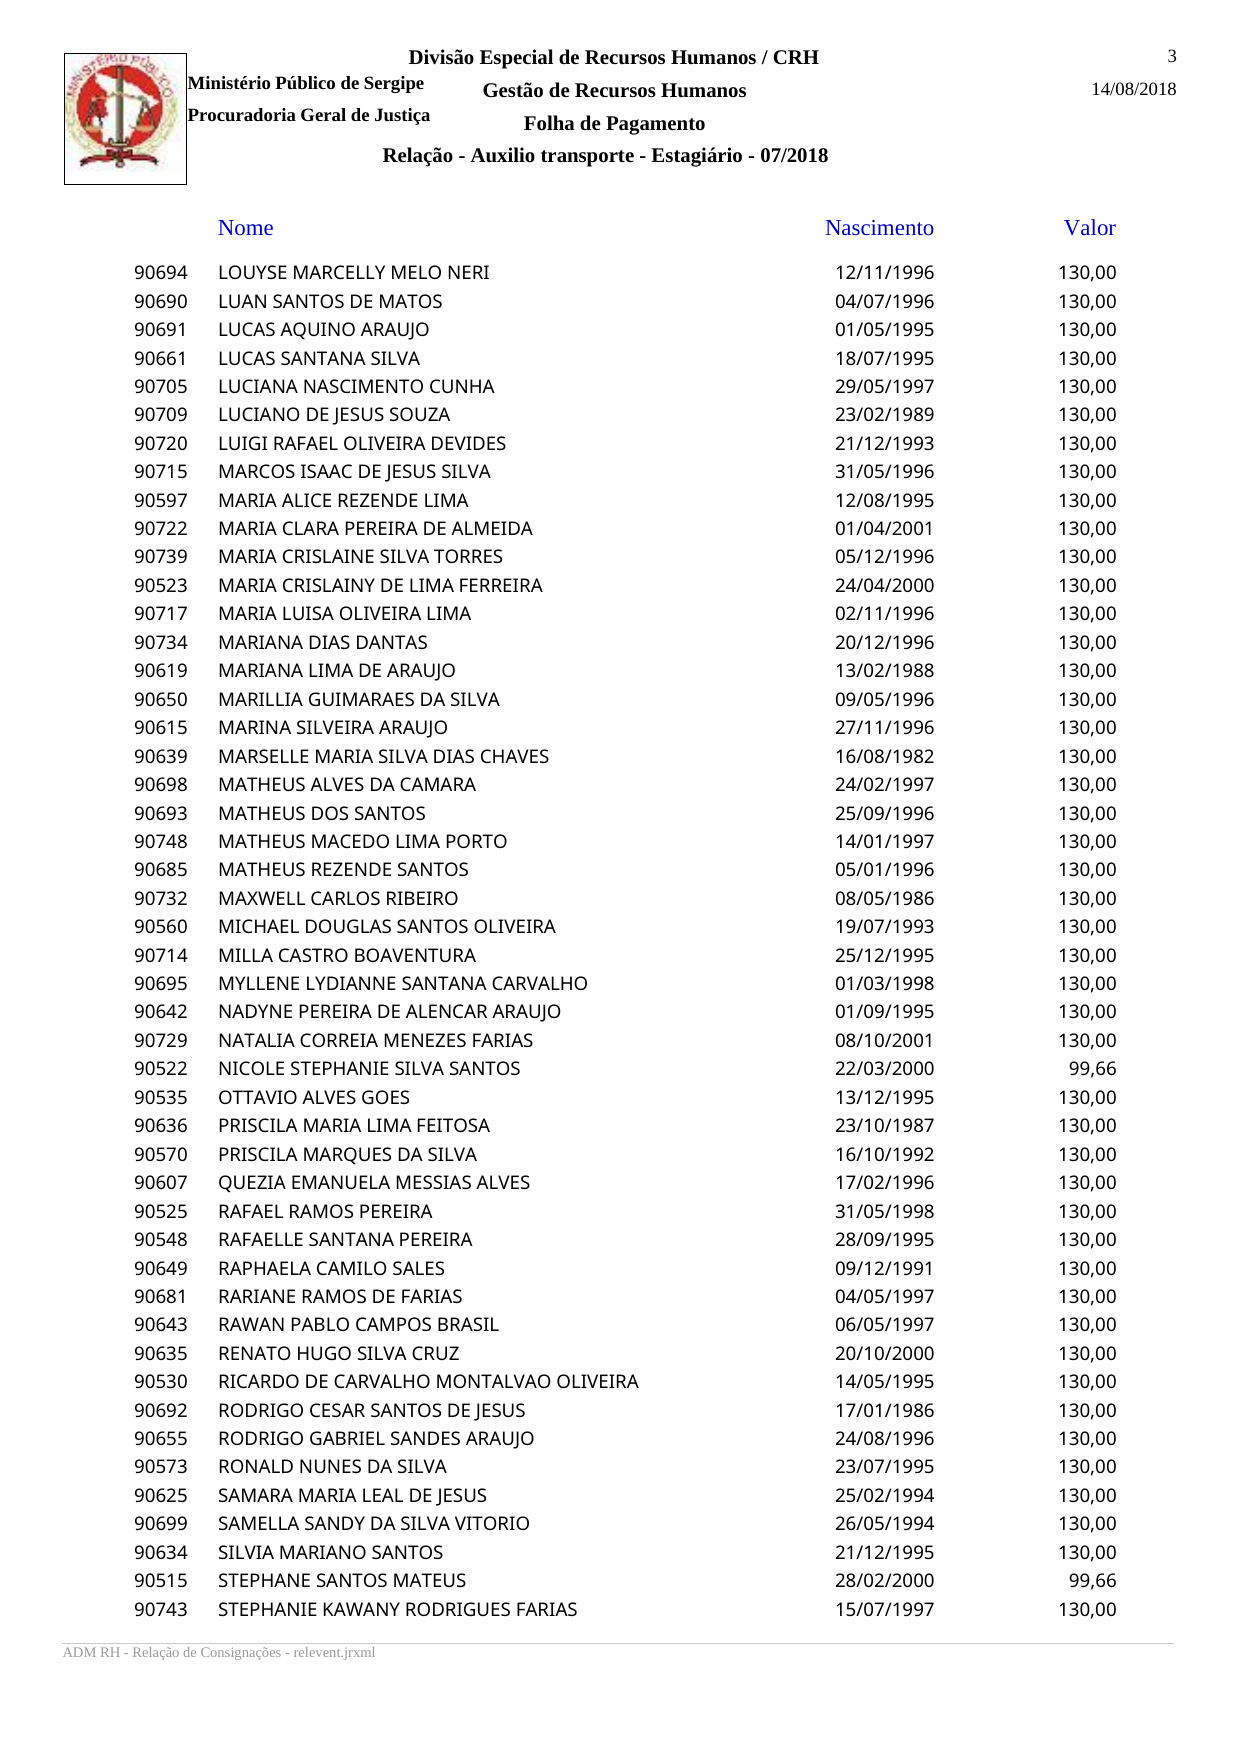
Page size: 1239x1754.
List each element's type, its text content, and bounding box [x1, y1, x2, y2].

table_cell 130,00 [965, 1255, 1116, 1282]
table_cell [781, 715, 790, 741]
table_cell [781, 345, 790, 372]
table_cell 12/08/1995 [790, 487, 934, 514]
table_cell [188, 1198, 218, 1225]
table_cell [1116, 1454, 1239, 1481]
table_cell 90695 [65, 970, 187, 997]
table_cell 18/07/1995 [790, 345, 934, 372]
table_cell 06/05/1997 [790, 1312, 934, 1339]
table_cell [781, 1340, 790, 1367]
table_cell LOUYSE MARCELLY MELO NERI [218, 260, 781, 286]
table_cell [188, 345, 218, 372]
table_cell [934, 1397, 965, 1424]
table_cell 90661 [65, 345, 187, 372]
table_cell 90698 [65, 771, 187, 798]
table_header [450, 72, 779, 78]
table_cell 130,00 [965, 601, 1116, 628]
table_cell LUIGI RAFAEL OLIVEIRA DEVIDES [218, 430, 781, 457]
table_cell [781, 572, 790, 599]
table_cell [1040, 111, 1177, 141]
table_cell [1116, 629, 1239, 656]
table_cell [188, 1283, 218, 1310]
table_cell [1116, 942, 1239, 969]
table_cell 08/05/1986 [790, 885, 934, 912]
table_cell [934, 1539, 965, 1566]
table_cell [0, 544, 64, 571]
table_cell [0, 828, 64, 855]
table_cell [934, 1596, 965, 1623]
table_cell [188, 459, 218, 486]
table_cell [781, 487, 790, 514]
table_cell 130,00 [965, 1198, 1116, 1225]
table_cell [781, 970, 790, 997]
table_cell [781, 1084, 790, 1111]
table_cell [781, 1539, 790, 1566]
table_cell 22/03/2000 [790, 1056, 934, 1083]
table_cell 14/05/1995 [790, 1369, 934, 1396]
table_cell [934, 1255, 965, 1282]
table_cell 130,00 [965, 316, 1116, 343]
table_cell [934, 715, 965, 741]
table_cell [781, 1369, 790, 1396]
table_cell [934, 1482, 965, 1509]
table_cell [934, 345, 965, 372]
table_cell 21/12/1995 [790, 1539, 934, 1566]
table_cell 90685 [65, 857, 187, 884]
table_cell [188, 544, 218, 571]
table_cell [780, 110, 1040, 132]
table_cell [188, 1454, 218, 1481]
table_cell [188, 316, 218, 343]
table_cell [1116, 828, 1239, 855]
table_cell [781, 1425, 790, 1452]
table_cell [0, 1425, 64, 1452]
table_cell [934, 999, 965, 1026]
table_cell RAFAEL RAMOS PEREIRA [218, 1198, 781, 1225]
table_cell [1177, 131, 1239, 139]
table_cell 130,00 [965, 686, 1116, 713]
table_cell 130,00 [965, 999, 1116, 1026]
table_cell 130,00 [965, 1283, 1116, 1310]
table_cell 90560 [65, 914, 187, 941]
table_cell [372, 215, 779, 241]
table_cell 90720 [65, 430, 187, 457]
table_cell [934, 572, 965, 599]
table_cell NADYNE PEREIRA DE ALENCAR ARAUJO [218, 999, 781, 1026]
table_cell RICARDO DE CARVALHO MONTALVAO OLIVEIRA [218, 1369, 781, 1396]
table_cell [781, 1255, 790, 1282]
table_cell 27/11/1996 [790, 715, 934, 741]
table_cell [188, 215, 218, 241]
table_cell 25/02/1994 [790, 1482, 934, 1509]
table_cell SAMARA MARIA LEAL DE JESUS [218, 1482, 781, 1509]
table_cell [188, 1340, 218, 1367]
table_cell [1116, 1084, 1239, 1111]
table_cell [1116, 345, 1239, 372]
table_cell [0, 1454, 64, 1481]
table_cell 17/01/1986 [790, 1397, 934, 1424]
table_cell [1116, 658, 1239, 684]
table_cell [188, 1596, 218, 1623]
table_cell 19/07/1993 [790, 914, 934, 941]
table_cell [780, 78, 1040, 101]
table_cell [780, 132, 1040, 141]
table_cell [188, 601, 218, 628]
table_cell RODRIGO CESAR SANTOS DE JESUS [218, 1397, 781, 1424]
table_cell [934, 1312, 965, 1339]
table_cell 130,00 [965, 1170, 1116, 1196]
table_cell [934, 1369, 965, 1396]
table_cell [934, 487, 965, 514]
table_cell LUAN SANTOS DE MATOS [218, 288, 781, 315]
table_cell [0, 316, 64, 343]
table_cell [781, 800, 790, 827]
table_cell [934, 373, 965, 400]
table_cell 130,00 [965, 715, 1116, 741]
table_cell 02/11/1996 [790, 601, 934, 628]
table_cell [188, 143, 195, 180]
table_cell [1116, 771, 1239, 798]
table_cell 130,00 [965, 487, 1116, 514]
table_cell [1116, 1226, 1239, 1253]
table_cell [0, 219, 64, 241]
table_cell 130,00 [965, 771, 1116, 798]
table_cell [1116, 316, 1239, 343]
table_cell [188, 132, 449, 141]
table_cell [0, 487, 64, 514]
table_cell LUCAS SANTANA SILVA [218, 345, 781, 372]
table_cell 05/01/1996 [790, 857, 934, 884]
table_cell MARIA CRISLAINE SILVA TORRES [218, 544, 781, 571]
table_cell [188, 1056, 218, 1083]
table_cell 130,00 [965, 402, 1116, 429]
table_cell 90515 [65, 1568, 187, 1594]
table_cell STEPHANIE KAWANY RODRIGUES FARIAS [218, 1596, 781, 1623]
table_cell [188, 999, 218, 1026]
table_cell [188, 402, 218, 429]
table_cell 90530 [65, 1369, 187, 1396]
table_cell 05/12/1996 [790, 544, 934, 571]
table_cell 130,00 [965, 1539, 1116, 1566]
table_cell 90636 [65, 1113, 187, 1139]
table_cell [1116, 215, 1177, 241]
table_cell 130,00 [965, 1596, 1116, 1623]
table_cell [0, 102, 64, 108]
table_cell [934, 1084, 965, 1111]
table_cell [781, 658, 790, 684]
table_header [1040, 72, 1177, 78]
table_cell [934, 430, 965, 457]
table_cell RODRIGO GABRIEL SANDES ARAUJO [218, 1425, 781, 1452]
table_cell [934, 1226, 965, 1253]
table_cell [934, 658, 965, 684]
table_cell 01/03/1998 [790, 970, 934, 997]
table_cell [0, 1312, 64, 1339]
table_cell [0, 885, 64, 912]
table_cell [1116, 1539, 1239, 1566]
table_cell 90655 [65, 1425, 187, 1452]
table_cell 20/10/2000 [790, 1340, 934, 1367]
table_cell [780, 72, 1040, 78]
table_cell [934, 885, 965, 912]
table_cell [1116, 1056, 1239, 1083]
table_header [1040, 45, 1058, 72]
table_cell [934, 215, 964, 241]
table_cell [0, 402, 64, 429]
table_cell 130,00 [965, 430, 1116, 457]
table_cell [0, 1369, 64, 1396]
table_cell LUCAS AQUINO ARAUJO [218, 316, 781, 343]
table_cell [1116, 1425, 1239, 1452]
table_cell [781, 1056, 790, 1083]
table_cell [934, 1454, 965, 1481]
table_cell LUCIANA NASCIMENTO CUNHA [218, 373, 781, 400]
table_cell Procuradoria Geral de Justiça [188, 104, 449, 132]
table_cell MARIA CLARA PEREIRA DE ALMEIDA [218, 515, 781, 542]
table_cell 99,66 [965, 1056, 1116, 1083]
table_cell [188, 572, 218, 599]
table_cell [781, 885, 790, 912]
table_cell 90699 [65, 1511, 187, 1538]
table_cell 24/08/1996 [790, 1425, 934, 1452]
table_cell [0, 1226, 64, 1253]
table_cell [934, 629, 965, 656]
table_cell MATHEUS DOS SANTOS [218, 800, 781, 827]
table_cell MARIA ALICE REZENDE LIMA [218, 487, 781, 514]
table_cell 130,00 [965, 1454, 1116, 1481]
table_cell 130,00 [965, 885, 1116, 912]
table_cell MARILLIA GUIMARAES DA SILVA [218, 686, 781, 713]
table_cell 130,00 [965, 1397, 1116, 1424]
table_cell [0, 914, 64, 941]
table_cell [934, 1568, 965, 1594]
table_cell [188, 715, 218, 741]
table_cell [0, 572, 64, 599]
table_cell [1177, 179, 1239, 213]
table_cell MARINA SILVEIRA ARAUJO [218, 715, 781, 741]
table_cell [934, 743, 965, 770]
table_cell [188, 1226, 218, 1253]
table_cell QUEZIA EMANUELA MESSIAS ALVES [218, 1170, 781, 1196]
table_cell [188, 1255, 218, 1282]
table_cell [934, 771, 965, 798]
table_cell 21/12/1993 [790, 430, 934, 457]
table_cell 99,66 [965, 1568, 1116, 1594]
table_cell [188, 857, 218, 884]
table_cell [1116, 1255, 1239, 1282]
table_cell [781, 1027, 790, 1054]
table_cell 90690 [65, 288, 187, 315]
table_cell [781, 942, 790, 969]
table_cell [1177, 108, 1239, 131]
table_cell [934, 1056, 965, 1083]
table_cell [1116, 715, 1239, 741]
table_cell 90692 [65, 1397, 187, 1424]
table_cell 130,00 [965, 1425, 1116, 1452]
table_cell [188, 1084, 218, 1111]
table_cell 130,00 [965, 1113, 1116, 1139]
table_cell 90523 [65, 572, 187, 599]
table_cell 90642 [65, 999, 187, 1026]
table_cell [0, 108, 64, 131]
table_cell [65, 185, 187, 223]
table_cell [0, 1539, 64, 1566]
table_cell [0, 179, 64, 213]
table_cell [781, 1511, 790, 1538]
table_cell [0, 1283, 64, 1310]
table_cell 90748 [65, 828, 187, 855]
table_cell [781, 999, 790, 1026]
table_cell 90643 [65, 1312, 187, 1339]
table_cell 130,00 [965, 260, 1116, 286]
table_cell [0, 345, 64, 372]
table_cell [0, 1113, 64, 1139]
table_cell RAPHAELA CAMILO SALES [218, 1255, 781, 1282]
table_cell 130,00 [965, 857, 1116, 884]
table_cell [1116, 515, 1239, 542]
table_cell [1116, 288, 1239, 315]
table_cell [1177, 102, 1239, 108]
table_cell [1116, 800, 1239, 827]
table_cell [188, 180, 1177, 214]
table_cell 90681 [65, 1283, 187, 1310]
table_cell 01/04/2001 [790, 515, 934, 542]
table_cell 90522 [65, 1056, 187, 1083]
table_cell [188, 1170, 218, 1196]
table_cell 09/05/1996 [790, 686, 934, 713]
table_cell [781, 459, 790, 486]
table_cell [1116, 857, 1239, 884]
table_cell [1177, 54, 1239, 70]
table_cell 90525 [65, 1198, 187, 1225]
table_cell [934, 828, 965, 855]
table_cell [0, 76, 64, 99]
table_cell [188, 743, 218, 770]
table_cell [1116, 544, 1239, 571]
table_cell SAMELLA SANDY DA SILVA VITORIO [218, 1511, 781, 1538]
table_cell [934, 316, 965, 343]
table_cell MATHEUS ALVES DA CAMARA [218, 771, 781, 798]
table_cell [934, 914, 965, 941]
table_cell [934, 1425, 965, 1452]
table_cell [188, 658, 218, 684]
table_cell [65, 223, 187, 241]
table_cell OTTAVIO ALVES GOES [218, 1084, 781, 1111]
table_cell 29/05/1997 [790, 373, 934, 400]
table_cell [0, 970, 64, 997]
table_cell 130,00 [965, 1511, 1116, 1538]
table_cell 25/09/1996 [790, 800, 934, 827]
table_cell [188, 1568, 218, 1594]
table_cell [934, 1170, 965, 1196]
table_cell 23/07/1995 [790, 1454, 934, 1481]
table_cell [781, 1283, 790, 1310]
table_cell Nome [218, 215, 372, 241]
table_cell MARCOS ISAAC DE JESUS SILVA [218, 459, 781, 486]
table_cell 90615 [65, 715, 187, 741]
table_cell [1116, 1511, 1239, 1538]
table_cell [1116, 1113, 1239, 1139]
table_cell [934, 1198, 965, 1225]
table_cell 13/12/1995 [790, 1084, 934, 1111]
table_cell [188, 970, 218, 997]
table_cell 90548 [65, 1226, 187, 1253]
table_cell [781, 402, 790, 429]
table_cell [934, 260, 965, 286]
table_cell NATALIA CORREIA MENEZES FARIAS [218, 1027, 781, 1054]
table_cell 130,00 [965, 515, 1116, 542]
table_cell 90650 [65, 686, 187, 713]
table_cell 130,00 [965, 1084, 1116, 1111]
table_cell [0, 430, 64, 457]
table_cell [188, 1113, 218, 1139]
table_cell 130,00 [965, 1141, 1116, 1168]
table_cell 90715 [65, 459, 187, 486]
table_cell 90734 [65, 629, 187, 656]
table_cell [781, 430, 790, 457]
table_cell 24/02/1997 [790, 771, 934, 798]
table_cell [1116, 686, 1239, 713]
table_cell [1177, 219, 1239, 241]
table_cell [0, 1084, 64, 1111]
table_cell [0, 857, 64, 884]
table_cell [1116, 999, 1239, 1026]
table_cell [934, 544, 965, 571]
table_cell [1116, 914, 1239, 941]
table_cell MILLA CASTRO BOAVENTURA [218, 942, 781, 969]
table_cell [781, 914, 790, 941]
table_cell 31/05/1998 [790, 1198, 934, 1225]
table_cell 23/10/1987 [790, 1113, 934, 1139]
table_cell [1116, 572, 1239, 599]
table_cell [934, 515, 965, 542]
table_cell [934, 686, 965, 713]
table_cell [1116, 1312, 1239, 1339]
table_cell [0, 1198, 64, 1225]
table_cell 90634 [65, 1539, 187, 1566]
table_cell [0, 771, 64, 798]
table_cell [188, 373, 218, 400]
table_cell [781, 1141, 790, 1168]
table_cell [0, 1623, 1239, 1642]
table_cell 08/10/2001 [790, 1027, 934, 1054]
table_cell [0, 213, 64, 219]
table_cell [781, 288, 790, 315]
table_cell [188, 1397, 218, 1424]
table_cell 90729 [65, 1027, 187, 1054]
table_cell MYLLENE LYDIANNE SANTANA CARVALHO [218, 970, 781, 997]
table_cell [0, 1141, 64, 1168]
table_cell [0, 629, 64, 656]
table_cell 130,00 [965, 1482, 1116, 1509]
table_cell [1116, 1198, 1239, 1225]
table_cell 130,00 [965, 1312, 1116, 1339]
table_header Divisão Especial de Recursos Humanos / CRH [188, 45, 1040, 72]
table_cell 90694 [65, 260, 187, 286]
table_cell [1116, 1170, 1239, 1196]
table_cell [188, 515, 218, 542]
table_cell MICHAEL DOUGLAS SANTOS OLIVEIRA [218, 914, 781, 941]
table_cell [1016, 143, 1177, 180]
table_cell [781, 1170, 790, 1196]
table_cell [781, 373, 790, 400]
table_cell 130,00 [965, 828, 1116, 855]
table_cell 13/02/1988 [790, 658, 934, 684]
table_cell 14/08/2018 [1040, 78, 1177, 111]
table_cell [0, 241, 1239, 259]
table_cell [188, 288, 218, 315]
table_cell 90639 [65, 743, 187, 770]
table_cell [1116, 1397, 1239, 1424]
table_cell 15/07/1997 [790, 1596, 934, 1623]
table_cell [1116, 970, 1239, 997]
table_cell [0, 601, 64, 628]
table_cell 90635 [65, 1340, 187, 1367]
table_cell MATHEUS MACEDO LIMA PORTO [218, 828, 781, 855]
table_cell 04/05/1997 [790, 1283, 934, 1310]
table_cell 90691 [65, 316, 187, 343]
table_cell [1116, 373, 1239, 400]
table_cell [781, 629, 790, 656]
table_cell [188, 686, 218, 713]
table_cell 25/12/1995 [790, 942, 934, 969]
table_cell [781, 1312, 790, 1339]
table_cell 90535 [65, 1084, 187, 1111]
table_cell [781, 1198, 790, 1225]
table_cell [0, 70, 64, 76]
table_cell 130,00 [965, 743, 1116, 770]
table_cell 130,00 [965, 373, 1116, 400]
table_cell [1177, 213, 1239, 219]
table_cell [781, 1568, 790, 1594]
table_cell 12/11/1996 [790, 260, 934, 286]
table_cell [1116, 459, 1239, 486]
table_cell MARIA LUISA OLIVEIRA LIMA [218, 601, 781, 628]
table_cell PRISCILA MARIA LIMA FEITOSA [218, 1113, 781, 1139]
table_header 3 [1058, 45, 1177, 72]
table_cell [934, 601, 965, 628]
table_cell 130,00 [965, 1340, 1116, 1367]
table_cell 130,00 [965, 800, 1116, 827]
table_cell [0, 1568, 64, 1594]
table_cell [1116, 743, 1239, 770]
table_cell STEPHANE SANTOS MATEUS [218, 1568, 781, 1594]
table_cell [934, 1340, 965, 1367]
table_cell [781, 1596, 790, 1623]
table_cell [781, 1226, 790, 1253]
table_cell [0, 1255, 64, 1282]
table_cell Valor [964, 215, 1116, 241]
table_cell [1116, 601, 1239, 628]
table_cell [934, 1511, 965, 1538]
table_cell 24/04/2000 [790, 572, 934, 599]
table_cell RENATO HUGO SILVA CRUZ [218, 1340, 781, 1367]
table_cell [188, 1312, 218, 1339]
table_cell 28/09/1995 [790, 1226, 934, 1253]
table_cell [1116, 1027, 1239, 1054]
table_cell [781, 857, 790, 884]
table_cell [934, 970, 965, 997]
table_cell [1177, 70, 1239, 76]
table_cell [1116, 885, 1239, 912]
table_cell [1177, 76, 1239, 99]
table_cell [781, 515, 790, 542]
table_cell 17/02/1996 [790, 1170, 934, 1196]
table_cell [781, 544, 790, 571]
table_cell 130,00 [965, 970, 1116, 997]
table_cell [1116, 430, 1239, 457]
table_cell 90570 [65, 1141, 187, 1168]
table_cell [0, 1511, 64, 1538]
table_cell 130,00 [965, 544, 1116, 571]
table_cell [0, 54, 64, 70]
table_cell [1116, 1340, 1239, 1367]
table_cell [781, 828, 790, 855]
table_cell 90625 [65, 1482, 187, 1509]
table_cell [0, 999, 64, 1026]
table_cell [781, 686, 790, 713]
table_cell 90607 [65, 1170, 187, 1196]
table_cell 130,00 [965, 345, 1116, 372]
table_cell [0, 1340, 64, 1367]
table_header [65, 45, 187, 53]
table_cell [188, 1425, 218, 1452]
table_cell 90693 [65, 800, 187, 827]
table_cell [0, 743, 64, 770]
table_cell 90709 [65, 402, 187, 429]
table_cell 90722 [65, 515, 187, 542]
table_cell [0, 1482, 64, 1509]
table_cell RAFAELLE SANTANA PEREIRA [218, 1226, 781, 1253]
table_cell MARSELLE MARIA SILVA DIAS CHAVES [218, 743, 781, 770]
table_cell 130,00 [965, 1369, 1116, 1396]
table_cell [1116, 402, 1239, 429]
table_cell [1116, 1568, 1239, 1594]
table_cell RONALD NUNES DA SILVA [218, 1454, 781, 1481]
table_cell MATHEUS REZENDE SANTOS [218, 857, 781, 884]
table_cell RAWAN PABLO CAMPOS BRASIL [218, 1312, 781, 1339]
table_header [0, 0, 1239, 45]
table_cell [188, 1369, 218, 1396]
table_cell [1116, 260, 1239, 286]
table_cell [1116, 487, 1239, 514]
table_cell NICOLE STEPHANIE SILVA SANTOS [218, 1056, 781, 1083]
table_cell [934, 1113, 965, 1139]
table_cell [781, 260, 790, 286]
table_cell Nascimento [780, 215, 934, 241]
table_cell [1177, 45, 1239, 54]
table_cell 90705 [65, 373, 187, 400]
table_cell 130,00 [965, 1027, 1116, 1054]
table_cell [188, 487, 218, 514]
table_cell [188, 430, 218, 457]
table_cell PRISCILA MARQUES DA SILVA [218, 1141, 781, 1168]
table_cell [1116, 1482, 1239, 1509]
table_cell [934, 459, 965, 486]
table_cell 90743 [65, 1596, 187, 1623]
table_cell 90732 [65, 885, 187, 912]
table_cell ADM RH - Relação de Consignações - relevent.jrxml [62, 1644, 1174, 1666]
table_cell MARIA CRISLAINY DE LIMA FERREIRA [218, 572, 781, 599]
table_cell [0, 1056, 64, 1083]
table_cell 01/09/1995 [790, 999, 934, 1026]
table_cell [0, 260, 64, 286]
table_cell 90717 [65, 601, 187, 628]
table_cell [0, 288, 64, 315]
table_cell [0, 800, 64, 827]
table_cell [1116, 1596, 1239, 1623]
table_cell MARIANA LIMA DE ARAUJO [218, 658, 781, 684]
table_cell [1116, 1141, 1239, 1168]
table_cell 90649 [65, 1255, 187, 1282]
table_cell [188, 1027, 218, 1054]
table_cell [781, 601, 790, 628]
table_cell 130,00 [965, 942, 1116, 969]
table_cell [188, 942, 218, 969]
table_cell [188, 1141, 218, 1168]
table_cell 14/01/1997 [790, 828, 934, 855]
table_cell 31/05/1996 [790, 459, 934, 486]
table_cell [934, 942, 965, 969]
table_cell [0, 1397, 64, 1424]
table_cell 04/07/1996 [790, 288, 934, 315]
table_cell 23/02/1989 [790, 402, 934, 429]
table_cell [188, 885, 218, 912]
table_cell [781, 1454, 790, 1481]
table_cell [1116, 1283, 1239, 1310]
table_cell [934, 1283, 965, 1310]
table_cell 28/02/2000 [790, 1568, 934, 1594]
table_cell [188, 914, 218, 941]
table_cell [188, 1511, 218, 1538]
table_header Ministério Público de Sergipe [188, 72, 449, 101]
table_cell [188, 1539, 218, 1566]
table_cell [188, 828, 218, 855]
table_cell RARIANE RAMOS DE FARIAS [218, 1283, 781, 1310]
table_cell [188, 800, 218, 827]
table_cell 90597 [65, 487, 187, 514]
table_cell [0, 1596, 64, 1623]
table_cell Gestão de Recursos Humanos [450, 78, 779, 111]
table_cell 90573 [65, 1454, 187, 1481]
table_cell 130,00 [965, 658, 1116, 684]
table_cell [781, 771, 790, 798]
table_cell [781, 1113, 790, 1139]
table_cell [1177, 141, 1239, 178]
table_cell [0, 131, 64, 139]
table_cell [0, 45, 64, 54]
table_cell 130,00 [965, 1226, 1116, 1253]
table_cell [188, 260, 218, 286]
table_cell 130,00 [965, 629, 1116, 656]
table_cell 130,00 [965, 914, 1116, 941]
table_cell [0, 1643, 62, 1666]
table_cell MARIANA DIAS DANTAS [218, 629, 781, 656]
table_cell [0, 942, 64, 969]
table_cell LUCIANO DE JESUS SOUZA [218, 402, 781, 429]
table_cell [0, 459, 64, 486]
table_cell [1116, 1369, 1239, 1396]
table_cell [934, 800, 965, 827]
table_cell 20/12/1996 [790, 629, 934, 656]
table_cell 16/08/1982 [790, 743, 934, 770]
table_cell [781, 316, 790, 343]
table_cell [188, 771, 218, 798]
table_cell [0, 1170, 64, 1196]
table_cell [0, 1027, 64, 1054]
table_cell 26/05/1994 [790, 1511, 934, 1538]
table_cell 01/05/1995 [790, 316, 934, 343]
table_cell [781, 1397, 790, 1424]
table_cell [934, 857, 965, 884]
table_cell [1174, 1643, 1239, 1666]
table_cell Relação - Auxilio transporte - Estagiário - 07/2018 [195, 143, 1016, 180]
table_cell [0, 658, 64, 684]
table_cell [934, 288, 965, 315]
table_cell 16/10/1992 [790, 1141, 934, 1168]
table_cell [188, 1482, 218, 1509]
table_cell 130,00 [965, 459, 1116, 486]
table_cell SILVIA MARIANO SANTOS [218, 1539, 781, 1566]
table_cell [0, 686, 64, 713]
table_cell [0, 715, 64, 741]
table_cell 130,00 [965, 572, 1116, 599]
table_cell [0, 515, 64, 542]
table_cell 09/12/1991 [790, 1255, 934, 1282]
table_cell [934, 402, 965, 429]
table_cell [0, 141, 64, 178]
table_cell [781, 743, 790, 770]
table_cell [188, 629, 218, 656]
table_cell [0, 373, 64, 400]
table_cell 130,00 [965, 288, 1116, 315]
table_cell 90739 [65, 544, 187, 571]
table_cell 90619 [65, 658, 187, 684]
table_cell [934, 1027, 965, 1054]
table_cell 90714 [65, 942, 187, 969]
table_cell [780, 104, 1040, 109]
table_cell MAXWELL CARLOS RIBEIRO [218, 885, 781, 912]
table_cell Folha de Pagamento [450, 111, 779, 141]
table_cell [934, 1141, 965, 1168]
table_cell [781, 1482, 790, 1509]
